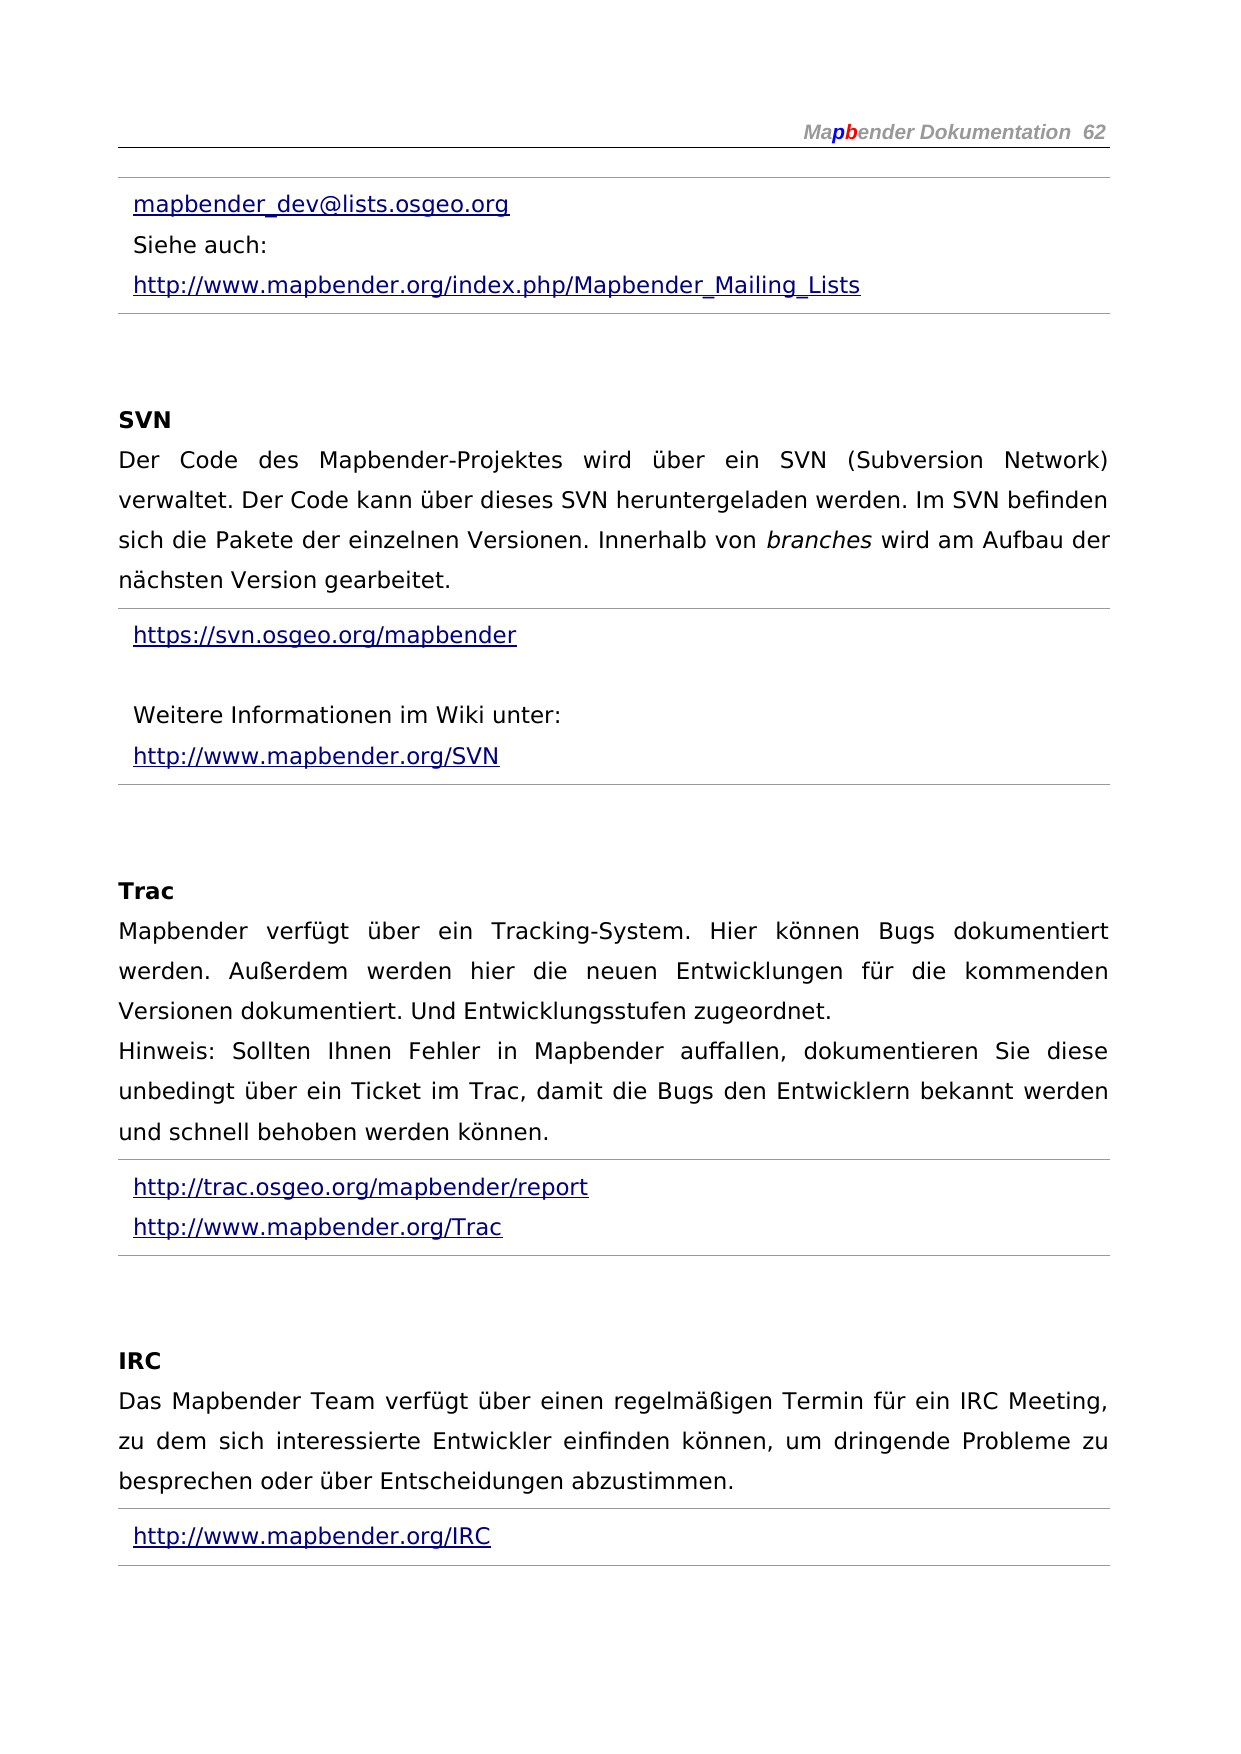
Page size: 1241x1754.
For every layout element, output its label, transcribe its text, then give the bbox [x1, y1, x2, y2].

subtitle Trac [118, 878, 1110, 905]
list http://www.mapbender.org/index.php/Mapbender_Mailing_Lists [118, 257, 1110, 313]
subtitle IRC [118, 1348, 1110, 1375]
text Hinweis: Sollten Ihnen Fehler in Mapbender auffallen, dokumentieren Sie diese unbedingt über ein Ticket im Trac, damit die Bugs den Entwicklern bekannt werden und schnell behoben werden können. [118, 1038, 1110, 1145]
list http://trac.osgeo.org/mapbender/report [118, 1160, 1110, 1199]
list Siehe auch: [118, 217, 1110, 257]
text Mapbender verfügt über ein Tracking-System. Hier können Bugs dokumentiert werden. Außerdem werden hier die neuen Entwicklungen für die kommenden Versionen dokumentiert. Und Entwicklungsstufen zugeordnet. [118, 918, 1110, 1025]
list http://www.mapbender.org/IRC [118, 1509, 1110, 1565]
list Weitere Informationen im Wiki unter: [118, 688, 1110, 728]
list mapbender_dev@lists.osgeo.org [118, 178, 1110, 217]
list http://www.mapbender.org/SVN [118, 728, 1110, 784]
list https://svn.osgeo.org/mapbender [118, 609, 1110, 649]
subtitle SVN [118, 407, 1110, 434]
text Das Mapbender Team verfügt über einen regelmäßigen Termin für ein IRC Meeting, zu dem sich interessierte Entwickler einfinden können, um dringende Probleme zu besprechen oder über Entscheidungen abzustimmen. [118, 1388, 1110, 1495]
text Der Code des Mapbender-Projektes wird über ein SVN (Subversion Network) verwaltet. Der Code kann über dieses SVN heruntergeladen werden. Im SVN befinden sich die Pakete der einzelnen Versionen. Innerhalb von branches wird am Aufbau der nächsten Version gearbeitet. [118, 447, 1110, 594]
list http://www.mapbender.org/Trac [118, 1199, 1110, 1255]
